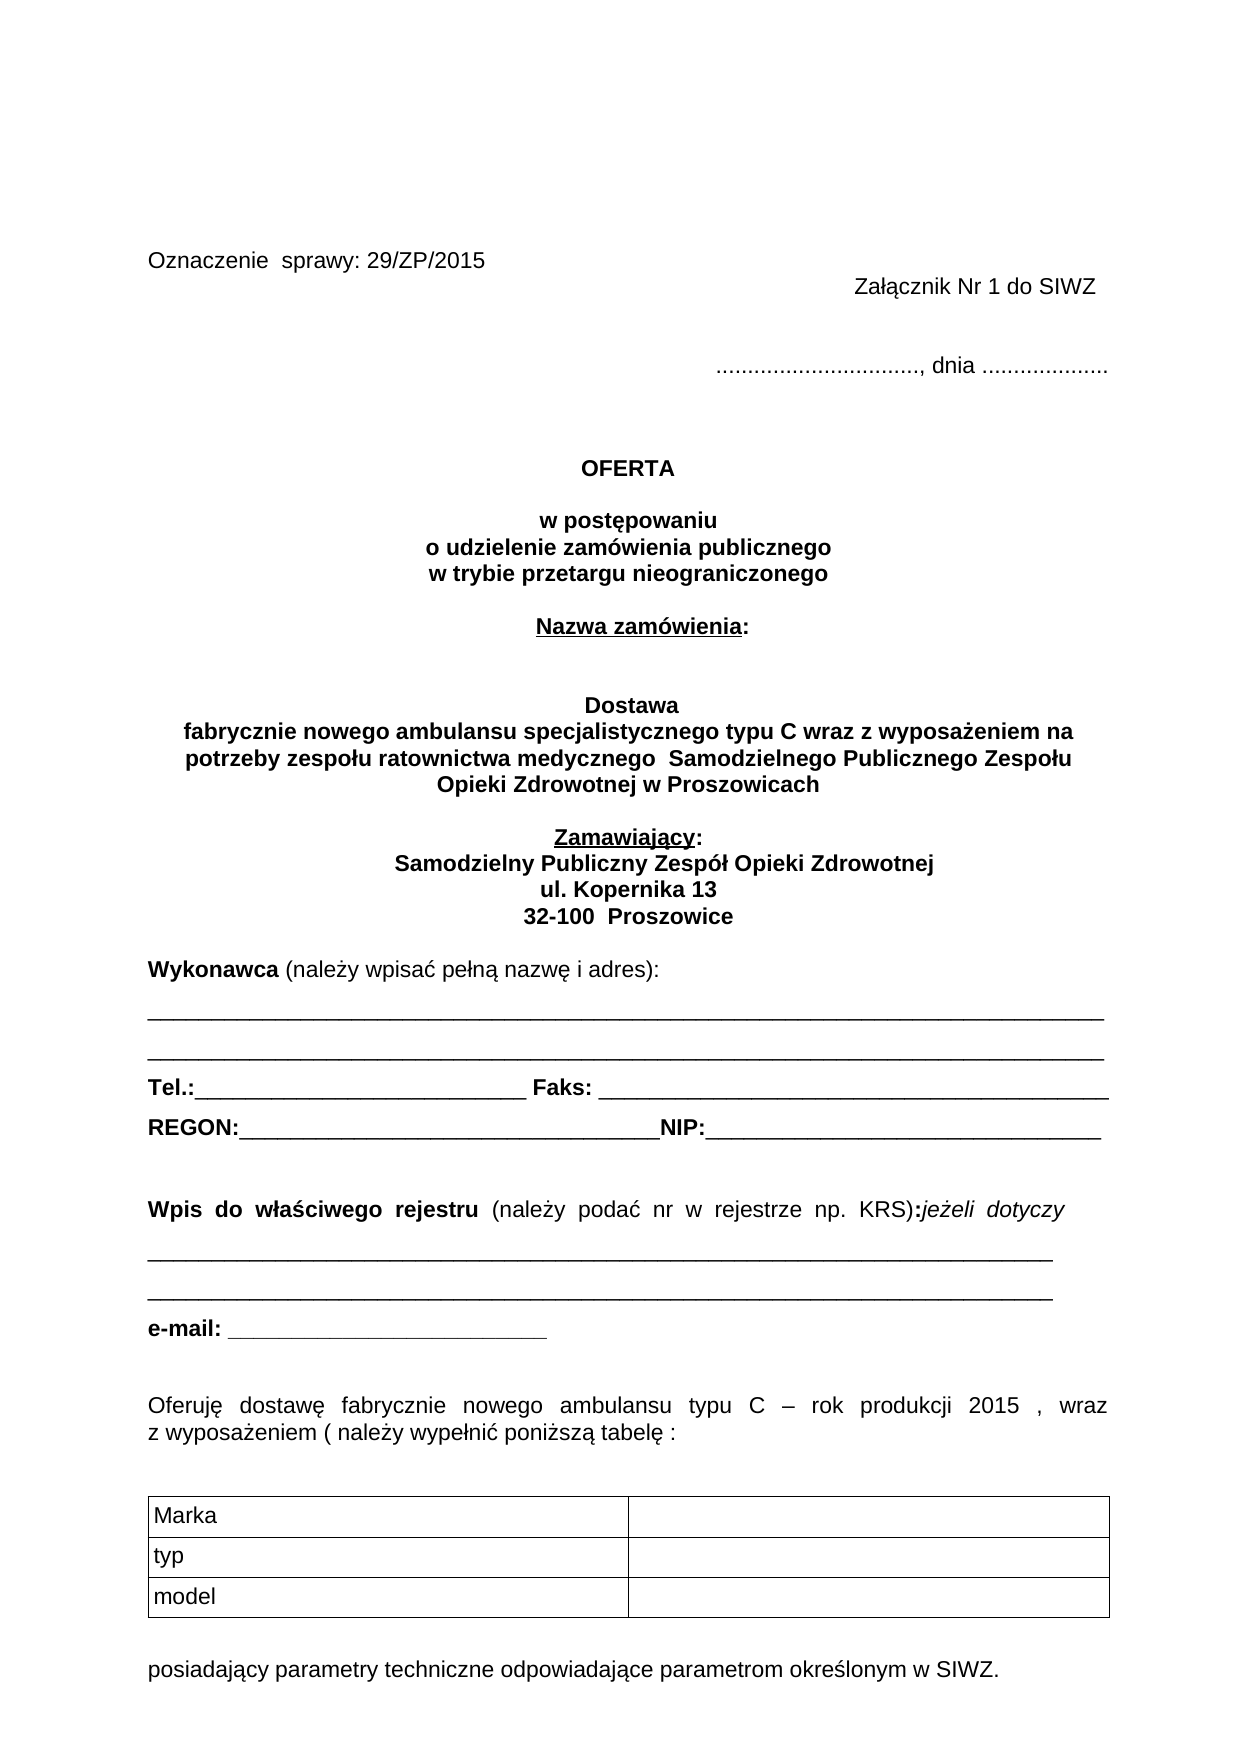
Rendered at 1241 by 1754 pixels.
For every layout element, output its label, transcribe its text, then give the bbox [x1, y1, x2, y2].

text Wpis do właściwego rejestru (należy podać nr w rejestrze np. KRS):jeżeli dotyczy _______________________________________________________________________ [148, 1196, 1064, 1262]
table_cell [629, 1578, 1109, 1617]
text Załącznik Nr 1 do SIWZ [148, 273, 1109, 299]
table_header [629, 1497, 1109, 1537]
text ul. Kopernika 13 [148, 876, 1109, 903]
text Zamawiający: [148, 824, 1109, 850]
text posiadający parametry techniczne odpowiadające parametrom określonym w SIWZ. [148, 1656, 1109, 1682]
text _______________________________________________________________________ [148, 1275, 1064, 1301]
text Tel.:__________________________ Faks: ________________________________________ [148, 1074, 1109, 1100]
text Oferuję dostawę fabrycznie nowego ambulansu typu C – rok produkcji 2015 , wraz z wyposażeniem ( należy wypełnić poniższą tabelę : [148, 1392, 1109, 1445]
text w postępowaniu [148, 507, 1109, 534]
text ................................, dnia .................... [148, 352, 1109, 378]
text fabrycznie nowego ambulansu specjalistycznego typu C wraz z wyposażeniem na potrzeby zespołu ratownictwa medycznego Samodzielnego Publicznego Zespołu Opieki Zdrowotnej w Proszowicach [148, 718, 1109, 797]
text REGON:_________________________________NIP:_______________________________ [148, 1113, 1109, 1140]
text Wykonawca (należy wpisać pełną nazwę i adres): [148, 956, 1109, 982]
text o udzielenie zamówienia publicznego [148, 534, 1109, 560]
table_cell [629, 1538, 1109, 1577]
text OFERTA [148, 455, 1109, 481]
text Dostawa [148, 692, 1109, 718]
table_cell model [149, 1578, 628, 1617]
text 32-100 Proszowice [148, 903, 1109, 929]
text ___________________________________________________________________________ [148, 1034, 1109, 1061]
text Oznaczenie sprawy: 29/ZP/2015 [148, 247, 1109, 273]
text e-mail: _________________________ [148, 1314, 1109, 1341]
text w trybie przetargu nieograniczonego [148, 560, 1109, 587]
table_header Marka [149, 1497, 628, 1537]
text Nazwa zamówienia: [443, 613, 1109, 639]
text Samodzielny Publiczny Zespół Opieki Zdrowotnej [369, 850, 1109, 876]
table_cell typ [149, 1538, 628, 1577]
text ___________________________________________________________________________ [148, 995, 1109, 1021]
